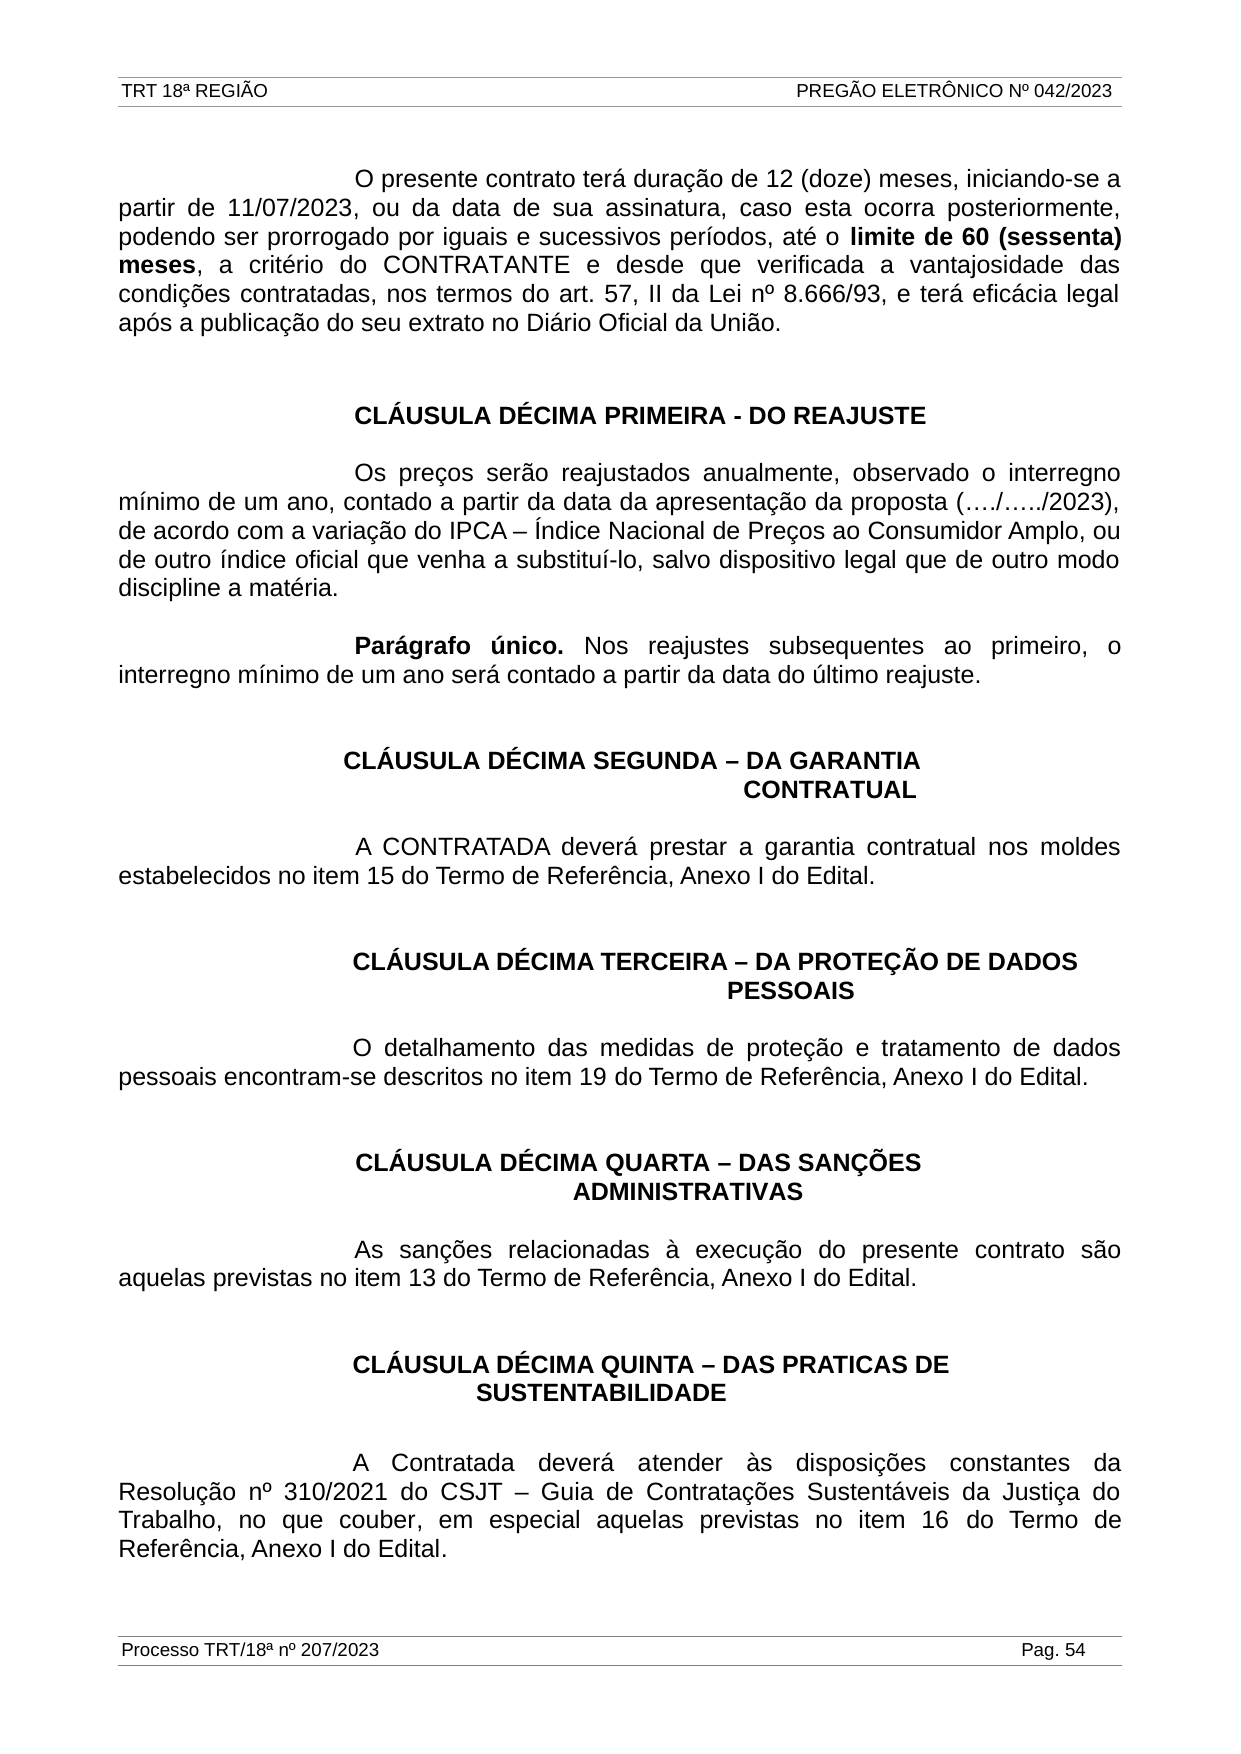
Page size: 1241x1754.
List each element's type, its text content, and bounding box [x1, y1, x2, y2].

text CONTRATUAL [118, 775, 1122, 803]
text CLÁUSULA DÉCIMA SEGUNDA – DA GARANTIA [118, 746, 1122, 775]
text PESSOAIS [118, 976, 1122, 1005]
text Os preços serão reajustados anualmente, observado o interregno mínimo de um ano, contado a partir da data da apresentação da proposta (…./…../2023), de acordo com a variação do IPCA – Índice Nacional de Preços ao Consumidor Amplo, ou de outro índice oficial que venha a substituí-lo, salvo dispositivo legal que de outro modo discipline a matéria. [118, 458, 1122, 602]
text O detalhamento das medidas de proteção e tratamento de dados pessoais encontram-se descritos no item 19 do Termo de Referência, Anexo I do Edital. [118, 1033, 1122, 1091]
text O presente contrato terá duração de 12 (doze) meses, iniciando-se a partir de 11/07/2023, ou da data de sua assinatura, caso esta ocorra posteriormente, podendo ser prorrogado por iguais e sucessivos períodos, até o limite de 60 (sessenta) meses, a critério do CONTRATANTE e desde que verificada a vantajosidade das condições contratadas, nos termos do art. 57, II da Lei nº 8.666/93, e terá eficácia legal após a publicação do seu extrato no Diário Oficial da União. [118, 164, 1122, 337]
text CLÁUSULA DÉCIMA QUARTA – DAS SANÇÕES ADMINISTRATIVAS [118, 1148, 1122, 1206]
text Parágrafo único. Nos reajustes subsequentes ao primeiro, o interregno mínimo de um ano será contado a partir da data do último reajuste. [118, 631, 1122, 688]
text A CONTRATADA deverá prestar a garantia contratual nos moldes estabelecidos no item 15 do Termo de Referência, Anexo I do Edital. [118, 832, 1122, 890]
text CLÁUSULA DÉCIMA PRIMEIRA - DO REAJUSTE [118, 401, 1122, 430]
text CLÁUSULA DÉCIMA TERCEIRA – DA PROTEÇÃO DE DADOS [118, 947, 1122, 976]
text As sanções relacionadas à execução do presente contrato são aquelas previstas no item 13 do Termo de Referência, Anexo I do Edital. [118, 1235, 1122, 1292]
text A Contratada deverá atender às disposições constantes da Resolução nº 310/2021 do CSJT – Guia de Contratações Sustentáveis da Justiça do Trabalho, no que couber, em especial aquelas previstas no item 16 do Termo de Referência, Anexo I do Edital. [118, 1448, 1122, 1563]
text CLÁUSULA DÉCIMA QUINTA – DAS PRATICAS DE SUSTENTABILIDADE [118, 1350, 1122, 1407]
